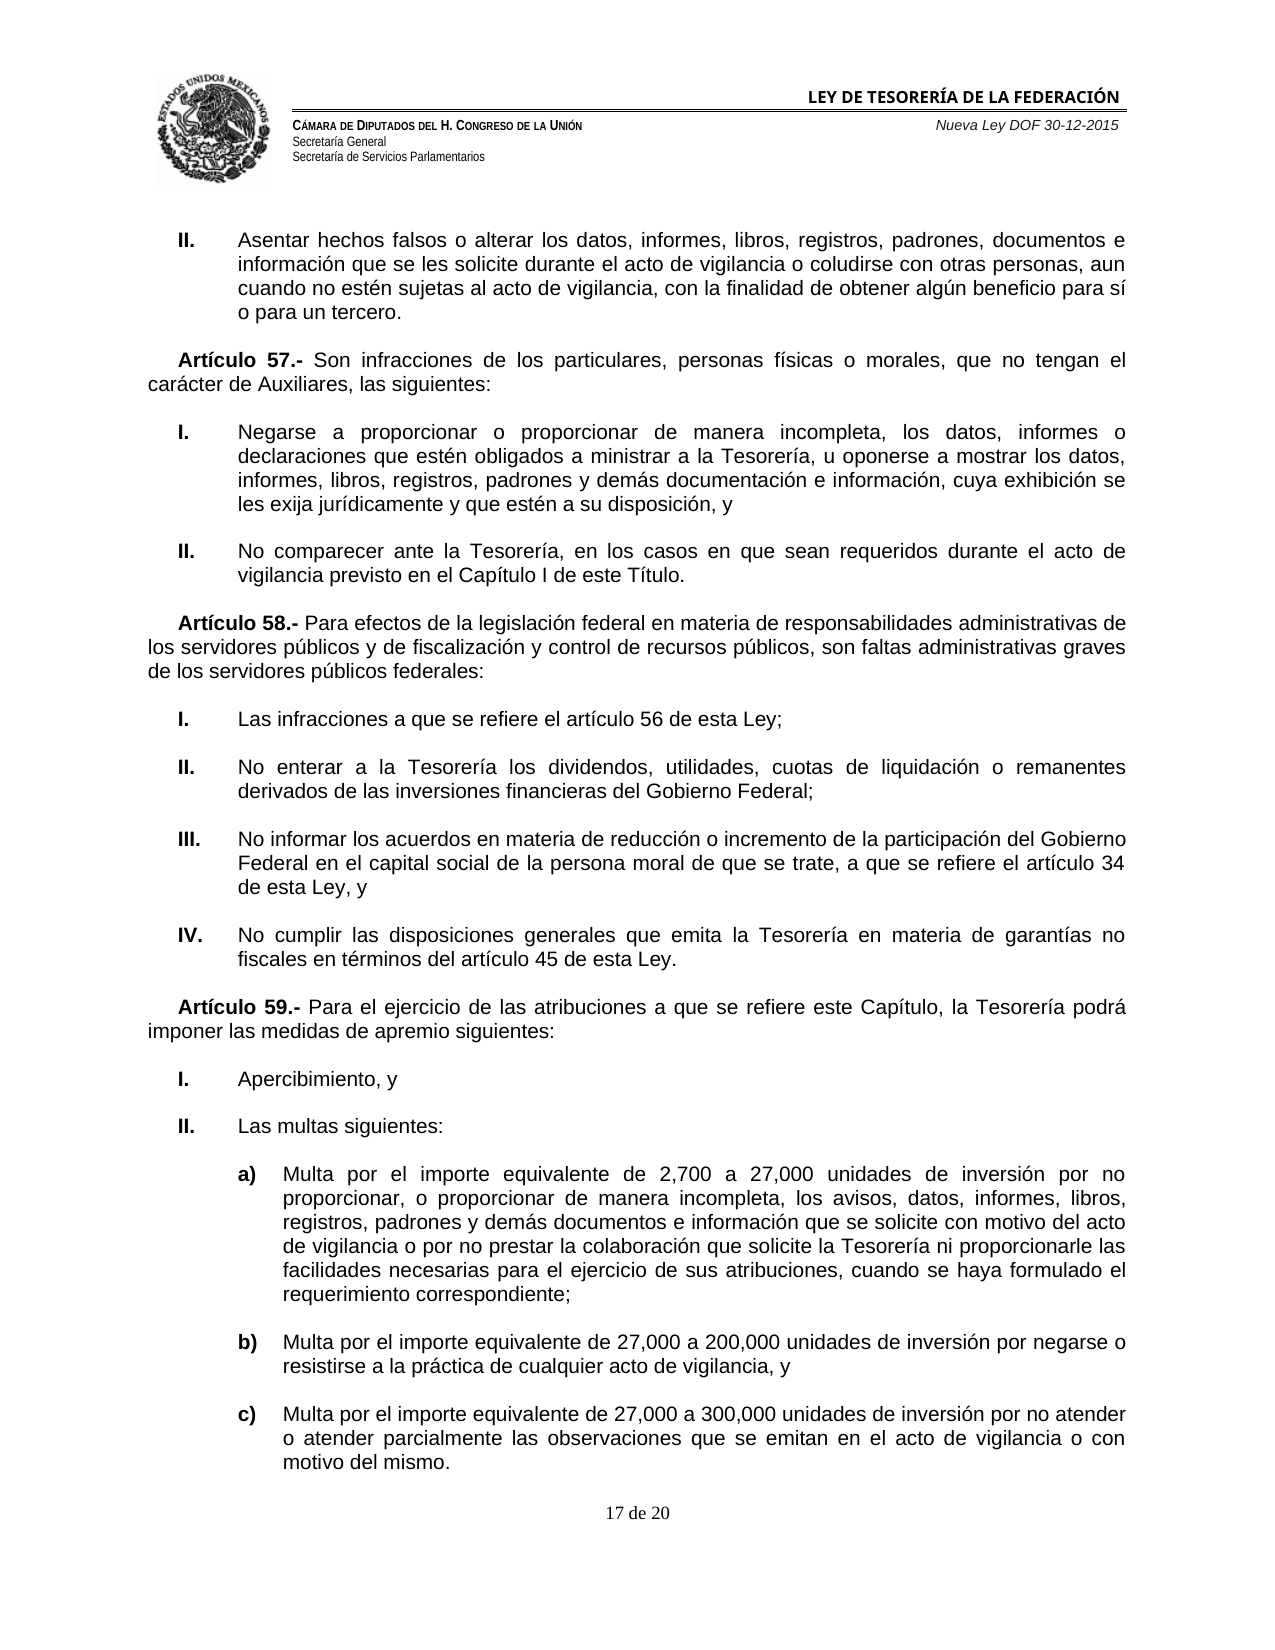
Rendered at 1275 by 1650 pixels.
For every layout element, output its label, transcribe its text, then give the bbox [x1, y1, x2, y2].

text II. Las multas siguientes: [178, 1114, 1127, 1138]
text II. No comparecer ante la Tesorería, en los casos en que sean requeridos durante el acto de vigilancia previsto en el Capítulo I de este Título. [178, 539, 1127, 587]
text II. Asentar hechos falsos o alterar los datos, informes, libros, registros, padrones, documentos e información que se les solicite durante el acto de vigilancia o coludirse con otras personas, aun cuando no estén sujetas al acto de vigilancia, con la finalidad de obtener algún beneficio para sí o para un tercero. [178, 228, 1127, 324]
text III. No informar los acuerdos en materia de reducción o incremento de la participación del Gobierno Federal en el capital social de la persona moral de que se trate, a que se refiere el artículo 34 de esta Ley, y [178, 827, 1127, 899]
text c) Multa por el importe equivalente de 27,000 a 300,000 unidades de inversión por no atender o atender parcialmente las observaciones que se emitan en el acto de vigilancia o con motivo del mismo. [238, 1402, 1127, 1474]
text I. Las infracciones a que se refiere el artículo 56 de esta Ley; [178, 707, 1127, 731]
text I. Apercibimiento, y [178, 1066, 1127, 1090]
text II. No enterar a la Tesorería los dividendos, utilidades, cuotas de liquidación o remanentes derivados de las inversiones financieras del Gobierno Federal; [178, 755, 1127, 803]
text b) Multa por el importe equivalente de 27,000 a 200,000 unidades de inversión por negarse o resistirse a la práctica de cualquier acto de vigilancia, y [238, 1330, 1127, 1378]
text Artículo 58.- Para efectos de la legislación federal en materia de responsabilidades administrativas de los servidores públicos y de fiscalización y control de recursos públicos, son faltas administrativas graves de los servidores públicos federales: [148, 611, 1127, 683]
text a) Multa por el importe equivalente de 2,700 a 27,000 unidades de inversión por no proporcionar, o proporcionar de manera incompleta, los avisos, datos, informes, libros, registros, padrones y demás documentos e información que se solicite con motivo del acto de vigilancia o por no prestar la colaboración que solicite la Tesorería ni proporcionarle las facilidades necesarias para el ejercicio de sus atribuciones, cuando se haya formulado el requerimiento correspondiente; [238, 1162, 1127, 1306]
text Artículo 59.- Para el ejercicio de las atribuciones a que se refiere este Capítulo, la Tesorería podrá imponer las medidas de apremio siguientes: [148, 994, 1127, 1042]
text IV. No cumplir las disposiciones generales que emita la Tesorería en materia de garantías no fiscales en términos del artículo 45 de esta Ley. [178, 923, 1127, 971]
text Artículo 57.- Son infracciones de los particulares, personas físicas o morales, que no tengan el carácter de Auxiliares, las siguientes: [148, 348, 1127, 396]
text I. Negarse a proporcionar o proporcionar de manera incompleta, los datos, informes o declaraciones que estén obligados a ministrar a la Tesorería, u oponerse a mostrar los datos, informes, libros, registros, padrones y demás documentación e información, cuya exhibición se les exija jurídicamente y que estén a su disposición, y [178, 419, 1127, 515]
